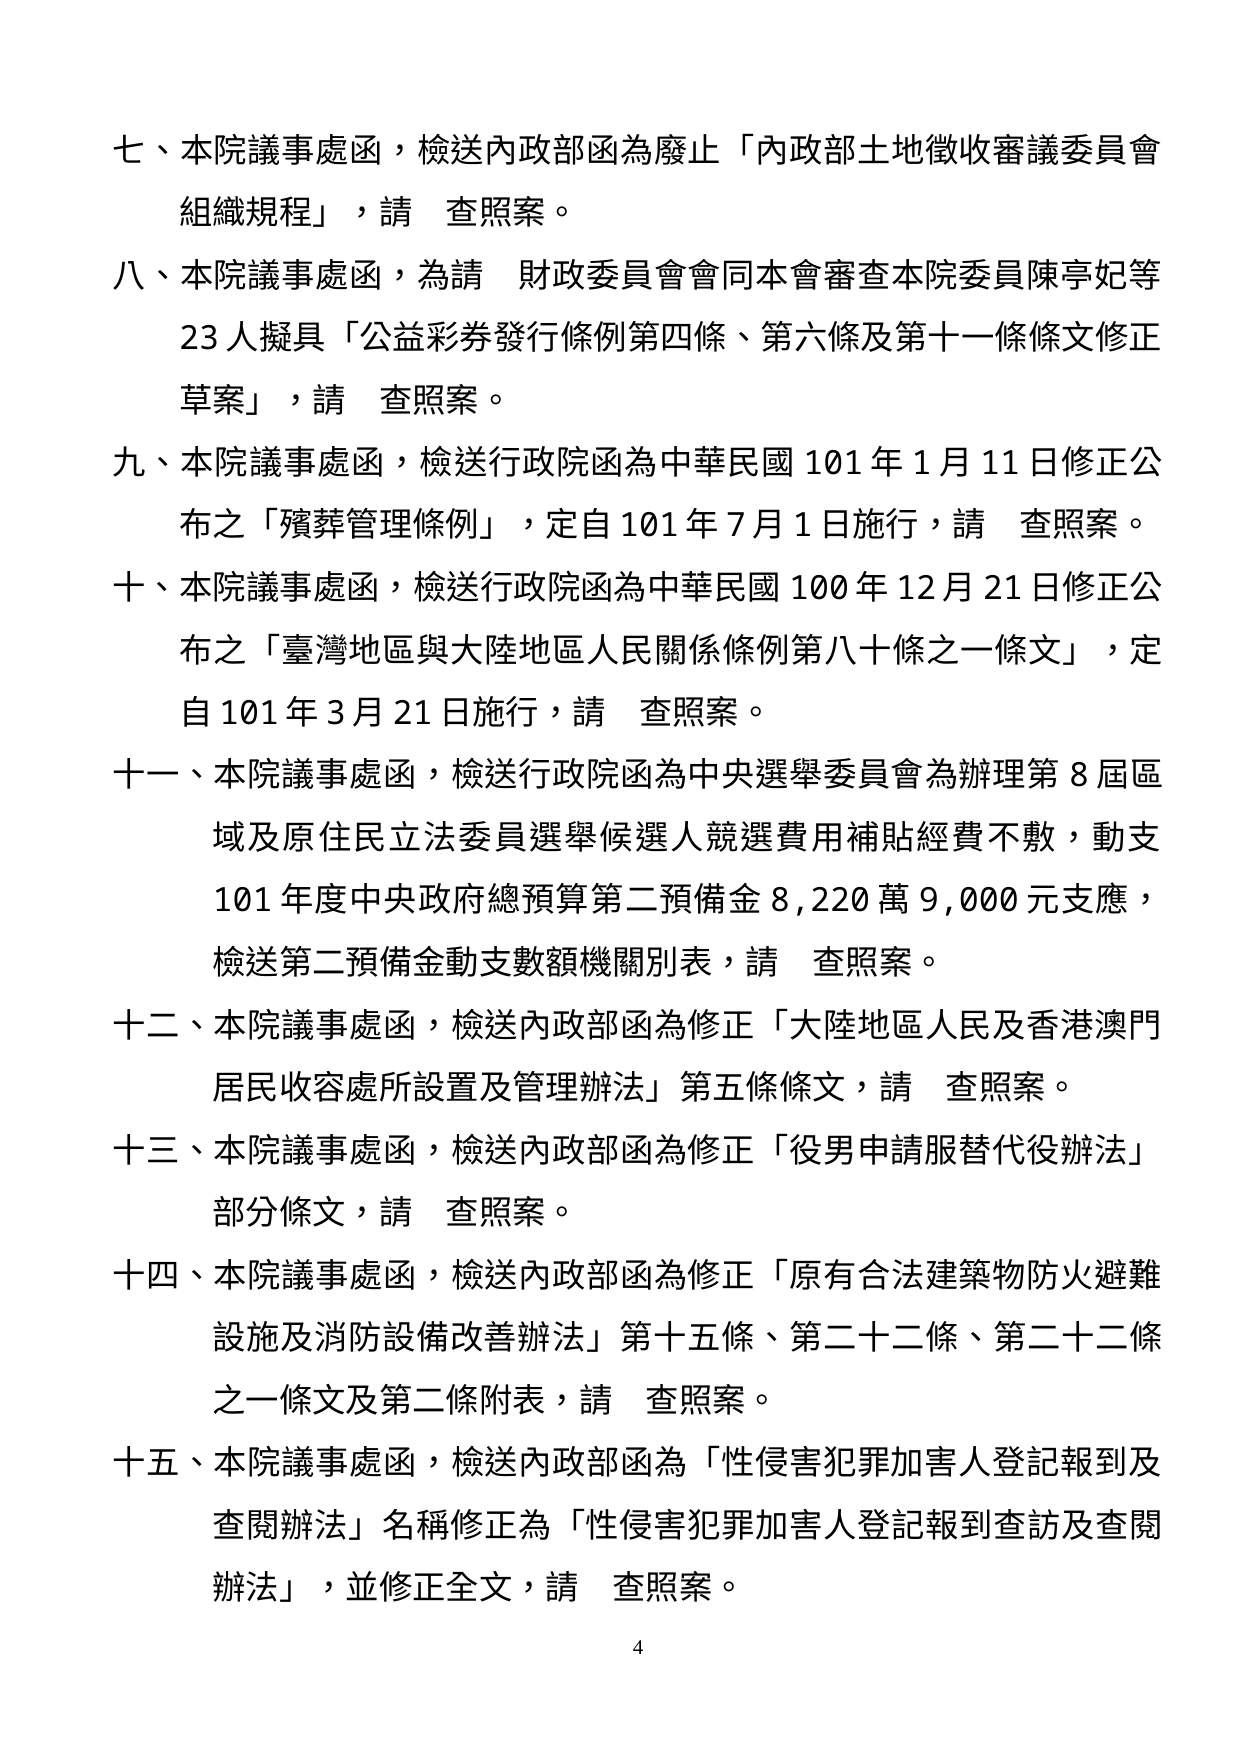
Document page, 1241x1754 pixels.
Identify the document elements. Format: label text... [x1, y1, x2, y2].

text 九、本院議事處函，檢送行政院函為中華民國101年1月11日修正公布之「殯葬管理條例」，定自101年7月1日施行，請 查照案。 [112, 418, 1163, 543]
text 八、本院議事處函，為請 財政委員會會同本會審查本院委員陳亭妃等23人擬具「公益彩券發行條例第四條、第六條及第十一條條文修正草案」，請 查照案。 [112, 231, 1163, 418]
text 七、本院議事處函，檢送內政部函為廢止「內政部土地徵收審議委員會組織規程」，請 查照案。 [112, 106, 1163, 231]
text 十、本院議事處函，檢送行政院函為中華民國100年12月21日修正公布之「臺灣地區與大陸地區人民關係條例第八十條之一條文」，定自101年3月21日施行，請 查照案。 [112, 543, 1163, 731]
text 十二、本院議事處函，檢送內政部函為修正「大陸地區人民及香港澳門居民收容處所設置及管理辦法」第五條條文，請 查照案。 [112, 981, 1163, 1106]
text 十五、本院議事處函，檢送內政部函為「性侵害犯罪加害人登記報到及查閱辦法」名稱修正為「性侵害犯罪加害人登記報到查訪及查閱辦法」，並修正全文，請 查照案。 [112, 1418, 1163, 1606]
text 十四、本院議事處函，檢送內政部函為修正「原有合法建築物防火避難設施及消防設備改善辦法」第十五條、第二十二條、第二十二條之一條文及第二條附表，請 查照案。 [112, 1231, 1163, 1418]
text 十三、本院議事處函，檢送內政部函為修正「役男申請服替代役辦法」部分條文，請 查照案。 [112, 1106, 1163, 1231]
text 十一、本院議事處函，檢送行政院函為中央選舉委員會為辦理第8屆區域及原住民立法委員選舉候選人競選費用補貼經費不敷，動支101年度中央政府總預算第二預備金8,220萬9,000元支應，檢送第二預備金動支數額機關別表，請 查照案。 [112, 731, 1163, 981]
